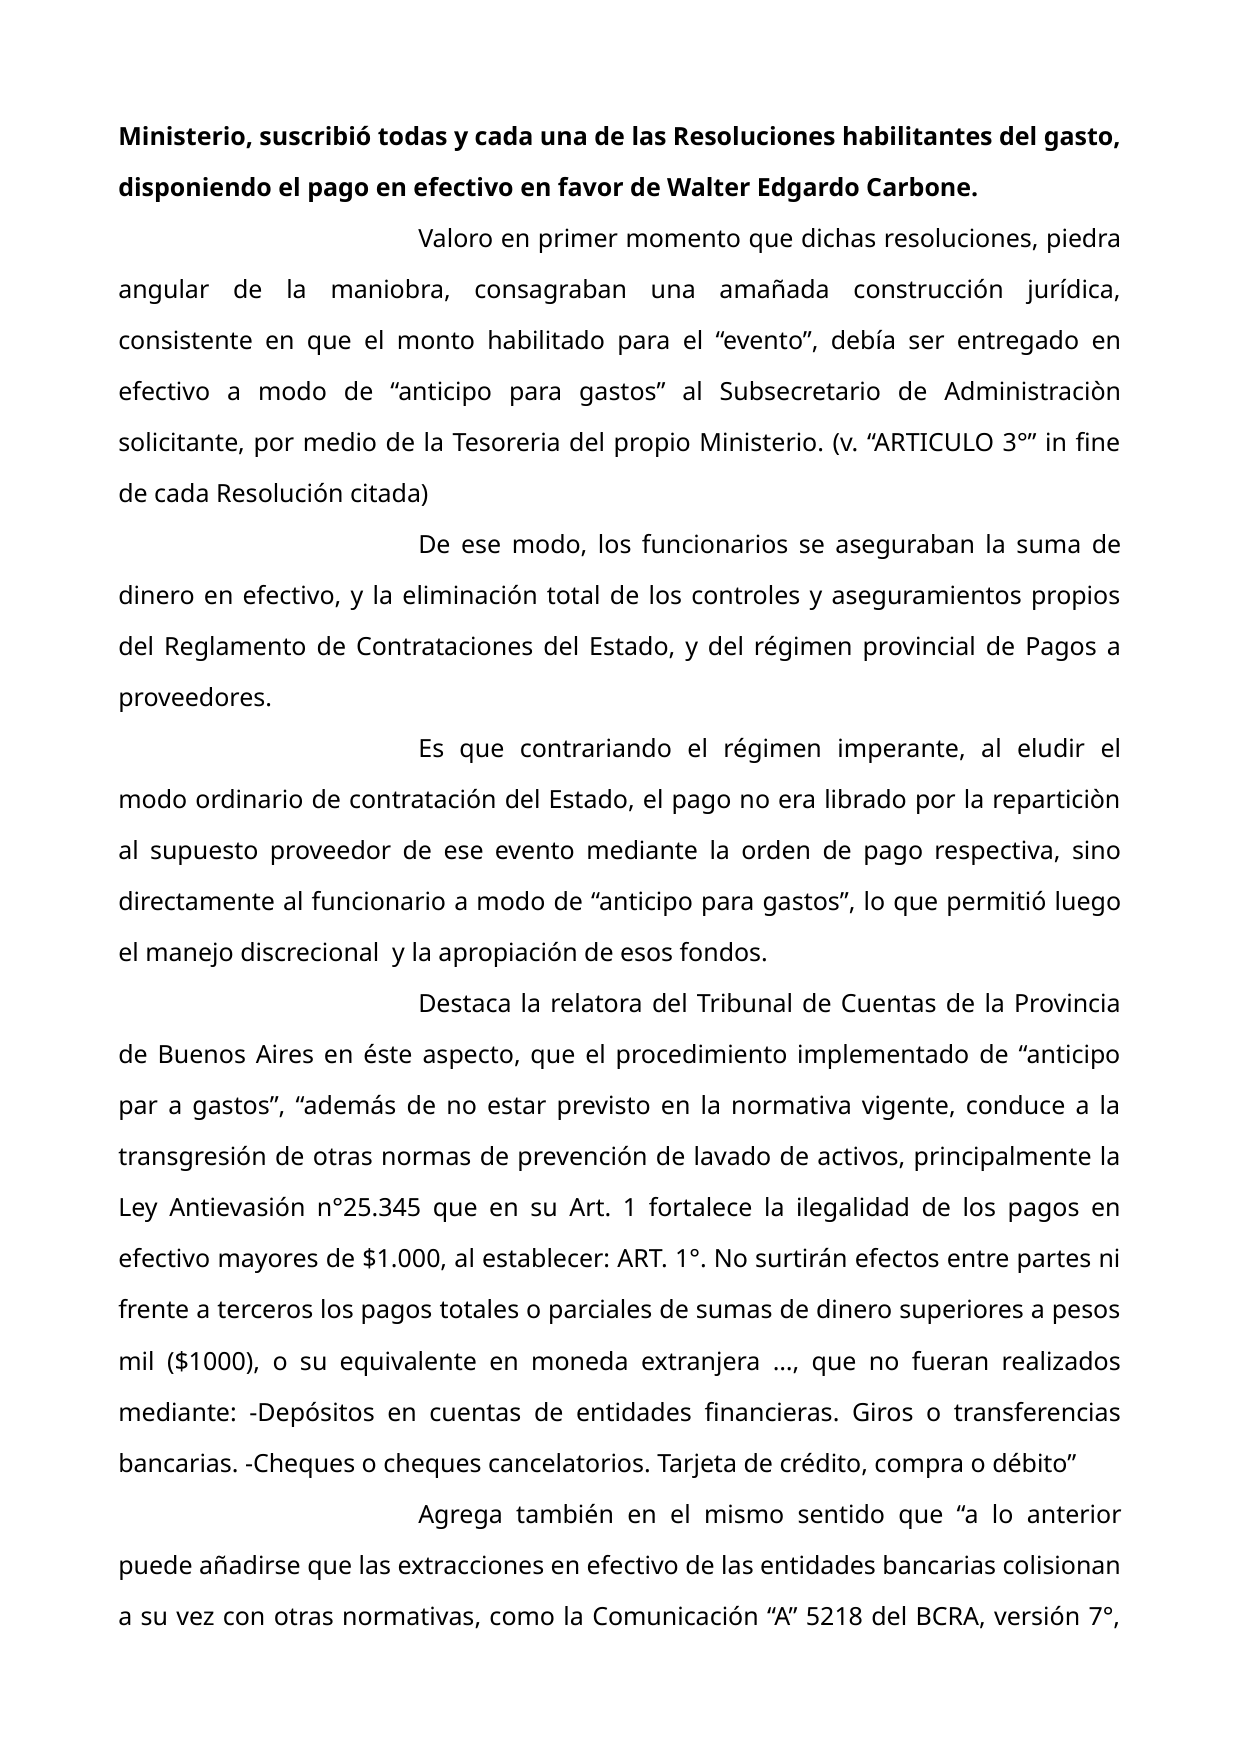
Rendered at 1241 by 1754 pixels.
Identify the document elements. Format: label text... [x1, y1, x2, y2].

text Agrega también en el mismo sentido que “a lo anterior puede añadirse que las extracciones en efectivo de las entidades bancarias colisionan a su vez con otras normativas, como la Comunicación “A” 5218 del BCRA, versión 7°, [118, 1496, 1122, 1632]
text Valoro en primer momento que dichas resoluciones, piedra angular de la maniobra, consagraban una amañada construcción jurídica, consistente en que el monto habilitado para el “evento”, debía ser entregado en efectivo a modo de “anticipo para gastos” al Subsecretario de Administraciòn solicitante, por medio de la Tesoreria del propio Ministerio. (v. “ARTICULO 3°” in fine de cada Resolución citada) [118, 220, 1122, 509]
text Es que contrariando el régimen imperante, al eludir el modo ordinario de contratación del Estado, el pago no era librado por la reparticiòn al supuesto proveedor de ese evento mediante la orden de pago respectiva, sino directamente al funcionario a modo de “anticipo para gastos”, lo que permitió luego el manejo discrecional y la apropiación de esos fondos. [118, 731, 1122, 969]
text Destaca la relatora del Tribunal de Cuentas de la Provincia de Buenos Aires en éste aspecto, que el procedimiento implementado de “anticipo par a gastos”, “además de no estar previsto en la normativa vigente, conduce a la transgresión de otras normas de prevención de lavado de activos, principalmente la Ley Antievasión n°25.345 que en su Art. 1 fortalece la ilegalidad de los pagos en efectivo mayores de $1.000, al establecer: ART. 1°. No surtirán efectos entre partes ni frente a terceros los pagos totales o parciales de sumas de dinero superiores a pesos mil ($1000), o su equivalente en moneda extranjera …, que no fueran realizados mediante: -Depósitos en cuentas de entidades financieras. Giros o transferencias bancarias. -Cheques o cheques cancelatorios. Tarjeta de crédito, compra o débito” [118, 986, 1122, 1479]
text Ministerio, suscribió todas y cada una de las Resoluciones habilitantes del gasto, disponiendo el pago en efectivo en favor de Walter Edgardo Carbone. [118, 118, 1122, 203]
text De ese modo, los funcionarios se aseguraban la suma de dinero en efectivo, y la eliminación total de los controles y aseguramientos propios del Reglamento de Contrataciones del Estado, y del régimen provincial de Pagos a proveedores. [118, 526, 1122, 714]
